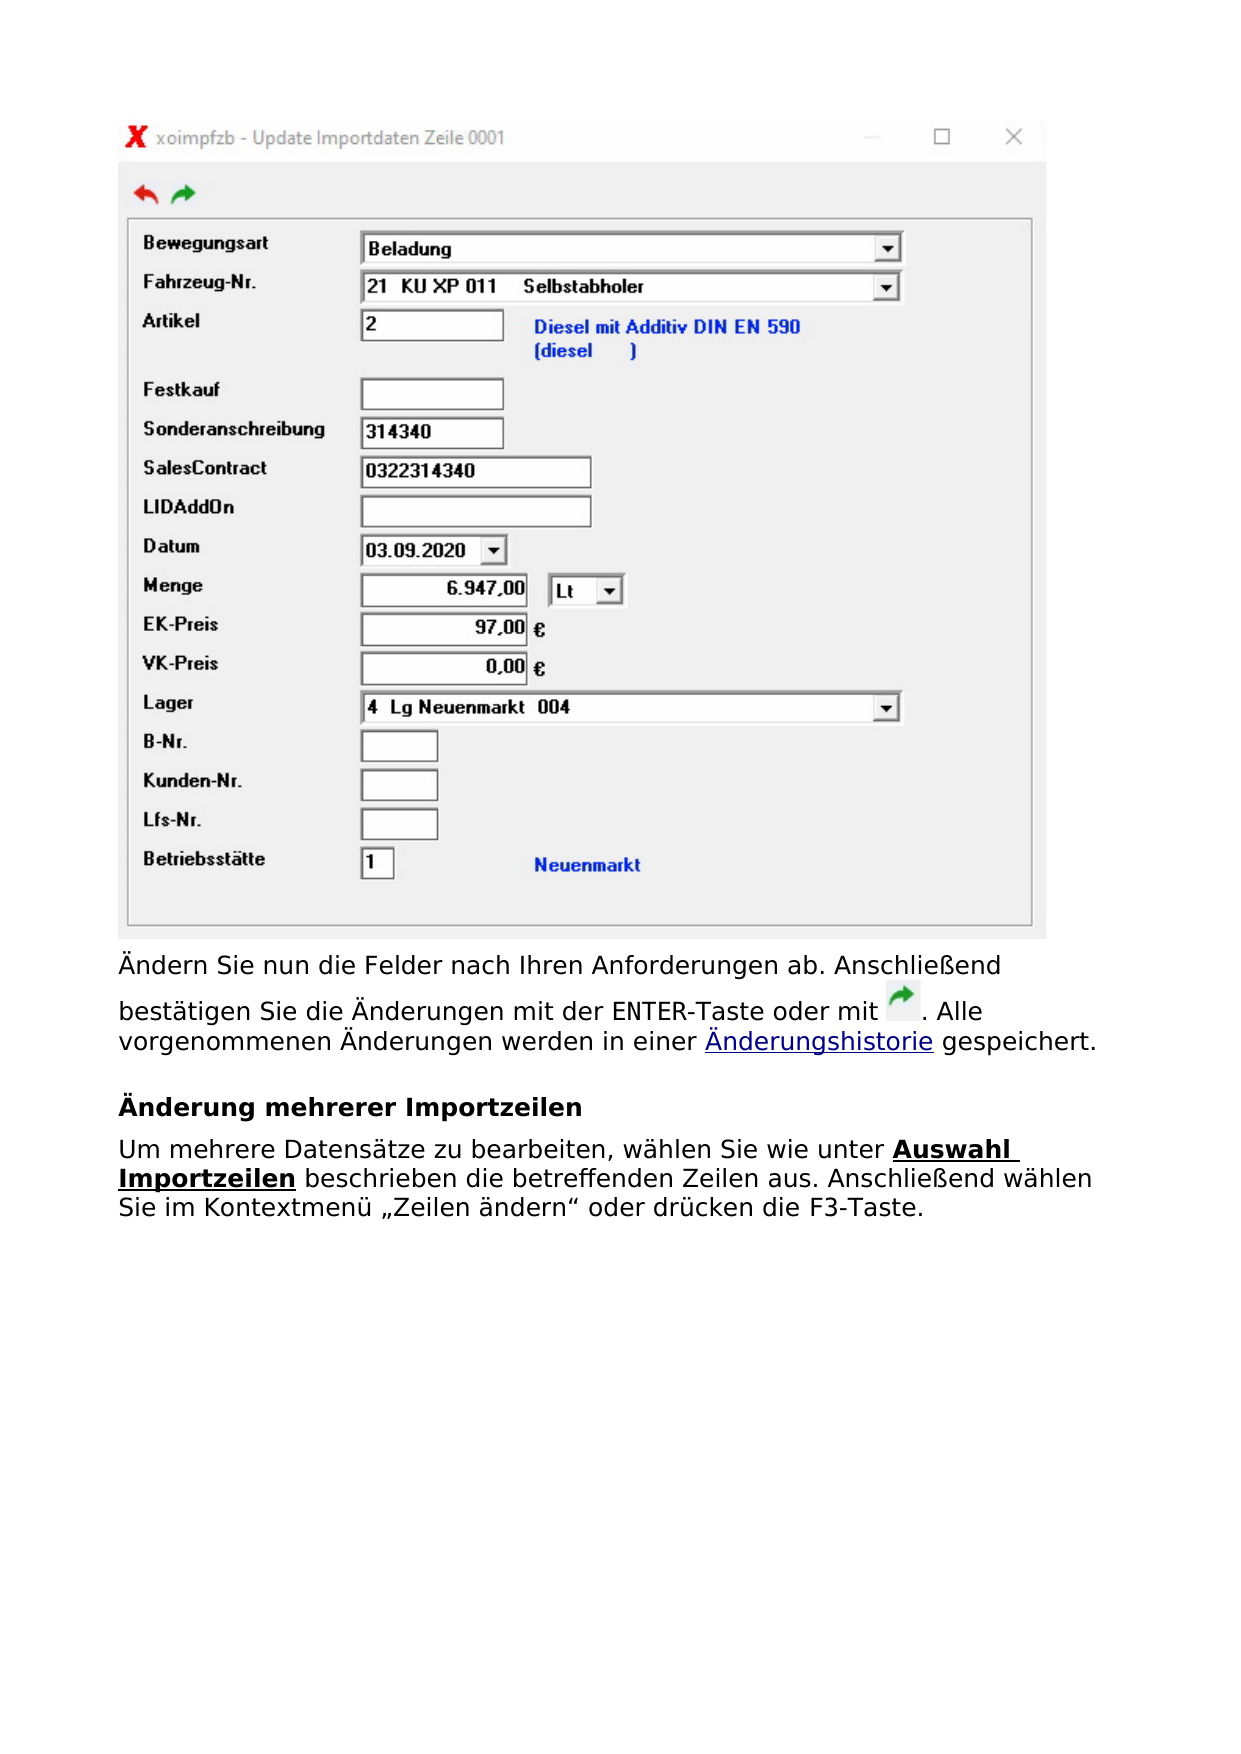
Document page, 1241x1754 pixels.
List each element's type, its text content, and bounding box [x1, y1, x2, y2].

text Ändern Sie nun die Felder nach Ihren Anforderungen ab. Anschließend bestätigen Sie die Änderungen mit der ENTER-Taste oder mit . Alle vorgenommenen Änderungen werden in einer Änderungshistorie gespeichert. [118, 951, 1122, 1056]
text Um mehrere Datensätze zu bearbeiten, wählen Sie wie unter Auswahl Importzeilen beschrieben die betreffenden Zeilen aus. Anschließend wählen Sie im Kontextmenü „Zeilen ändern“ oder drücken die F3-Taste. [118, 1135, 1122, 1222]
picture [118, 118, 1047, 939]
subtitle Änderung mehrerer Importzeilen [118, 1093, 1122, 1122]
picture [886, 980, 921, 1021]
